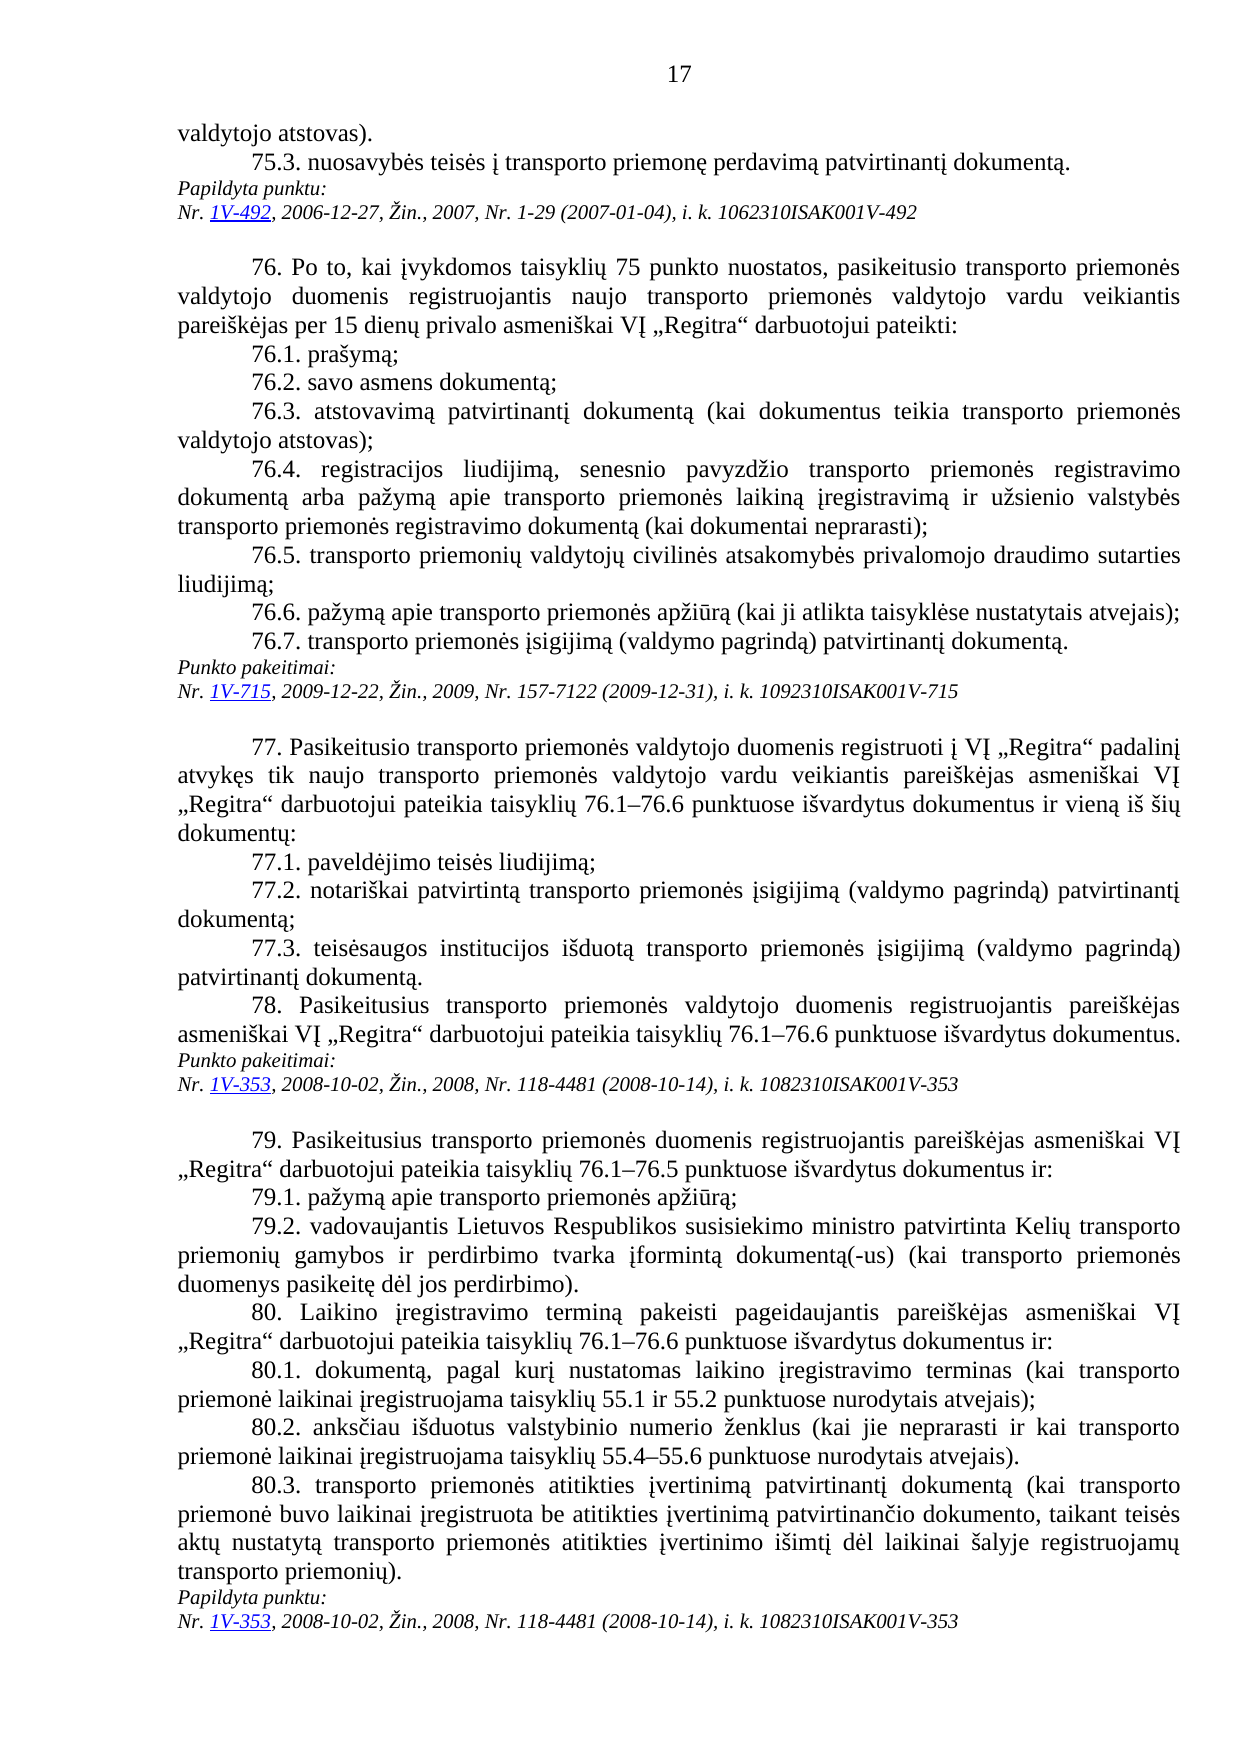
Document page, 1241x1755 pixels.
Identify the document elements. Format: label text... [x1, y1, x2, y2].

text 76.4. registracijos liudijimą, senesnio pavyzdžio transporto priemonės registravimo dokumentą arba pažymą apie transporto priemonės laikiną įregistravimą ir užsienio valstybės transporto priemonės registravimo dokumentą (kai dokumentai neprarasti); [177, 454, 1181, 540]
text Nr. 1V-353, 2008-10-02, Žin., 2008, Nr. 118-4481 (2008-10-14), i. k. 1082310ISAK001V-353 [177, 1072, 1181, 1096]
text Papildyta punktu: [177, 176, 1181, 200]
text 80.1. dokumentą, pagal kurį nustatomas laikino įregistravimo terminas (kai transporto priemonė laikinai įregistruojama taisyklių 55.1 ir 55.2 punktuose nurodytais atvejais); [177, 1355, 1181, 1412]
text 76.7. transporto priemonės įsigijimą (valdymo pagrindą) patvirtinantį dokumentą. [177, 626, 1181, 655]
text 76.5. transporto priemonių valdytojų civilinės atsakomybės privalomojo draudimo sutarties liudijimą; [177, 540, 1181, 597]
text 79.1. pažymą apie transporto priemonės apžiūrą; [177, 1182, 1181, 1211]
text Nr. 1V-353, 2008-10-02, Žin., 2008, Nr. 118-4481 (2008-10-14), i. k. 1082310ISAK001V-353 [177, 1609, 1181, 1633]
text 76.1. prašymą; [177, 339, 1181, 367]
text 76.2. savo asmens dokumentą; [177, 367, 1181, 396]
text 77.1. paveldėjimo teisės liudijimą; [177, 847, 1181, 876]
text Punkto pakeitimai: [177, 1048, 1181, 1072]
text 77.3. teisėsaugos institucijos išduotą transporto priemonės įsigijimą (valdymo pagrindą) patvirtinantį dokumentą. [177, 933, 1181, 991]
text 80.3. transporto priemonės atitikties įvertinimą patvirtinantį dokumentą (kai transporto priemonė buvo laikinai įregistruota be atitikties įvertinimą patvirtinančio dokumento, taikant teisės aktų nustatytą transporto priemonės atitikties įvertinimo išimtį dėl laikinai šalyje registruojamų transporto priemonių). [177, 1470, 1181, 1585]
text Papildyta punktu: [177, 1585, 1181, 1609]
text 80. Laikino įregistravimo terminą pakeisti pageidaujantis pareiškėjas asmeniškai VĮ „Regitra“ darbuotojui pateikia taisyklių 76.1–76.6 punktuose išvardytus dokumentus ir: [177, 1297, 1181, 1355]
text Nr. 1V-715, 2009-12-22, Žin., 2009, Nr. 157-7122 (2009-12-31), i. k. 1092310ISAK001V-715 [177, 679, 1181, 703]
text 76.3. atstovavimą patvirtinantį dokumentą (kai dokumentus teikia transporto priemonės valdytojo atstovas); [177, 396, 1181, 454]
text 76. Po to, kai įvykdomos taisyklių 75 punkto nuostatos, pasikeitusio transporto priemonės valdytojo duomenis registruojantis naujo transporto priemonės valdytojo vardu veikiantis pareiškėjas per 15 dienų privalo asmeniškai VĮ „Regitra“ darbuotojui pateikti: [177, 252, 1181, 339]
text 78. Pasikeitusius transporto priemonės valdytojo duomenis registruojantis pareiškėjas asmeniškai VĮ „Regitra“ darbuotojui pateikia taisyklių 76.1–76.6 punktuose išvardytus dokumentus. [177, 991, 1181, 1048]
text 80.2. anksčiau išduotus valstybinio numerio ženklus (kai jie neprarasti ir kai transporto priemonė laikinai įregistruojama taisyklių 55.4–55.6 punktuose nurodytais atvejais). [177, 1412, 1181, 1470]
text 75.3. nuosavybės teisės į transporto priemonę perdavimą patvirtinantį dokumentą. [177, 147, 1181, 176]
text 77. Pasikeitusio transporto priemonės valdytojo duomenis registruoti į VĮ „Regitra“ padalinį atvykęs tik naujo transporto priemonės valdytojo vardu veikiantis pareiškėjas asmeniškai VĮ „Regitra“ darbuotojui pateikia taisyklių 76.1–76.6 punktuose išvardytus dokumentus ir vieną iš šių dokumentų: [177, 732, 1181, 847]
text valdytojo atstovas). [177, 118, 1181, 147]
text 79.2. vadovaujantis Lietuvos Respublikos susisiekimo ministro patvirtinta Kelių transporto priemonių gamybos ir perdirbimo tvarka įformintą dokumentą(-us) (kai transporto priemonės duomenys pasikeitę dėl jos perdirbimo). [177, 1211, 1181, 1297]
text Nr. 1V-492, 2006-12-27, Žin., 2007, Nr. 1-29 (2007-01-04), i. k. 1062310ISAK001V-492 [177, 200, 1181, 224]
text 76.6. pažymą apie transporto priemonės apžiūrą (kai ji atlikta taisyklėse nustatytais atvejais); [177, 597, 1181, 626]
text 77.2. notariškai patvirtintą transporto priemonės įsigijimą (valdymo pagrindą) patvirtinantį dokumentą; [177, 876, 1181, 933]
text 79. Pasikeitusius transporto priemonės duomenis registruojantis pareiškėjas asmeniškai VĮ „Regitra“ darbuotojui pateikia taisyklių 76.1–76.5 punktuose išvardytus dokumentus ir: [177, 1125, 1181, 1182]
text Punkto pakeitimai: [177, 655, 1181, 679]
